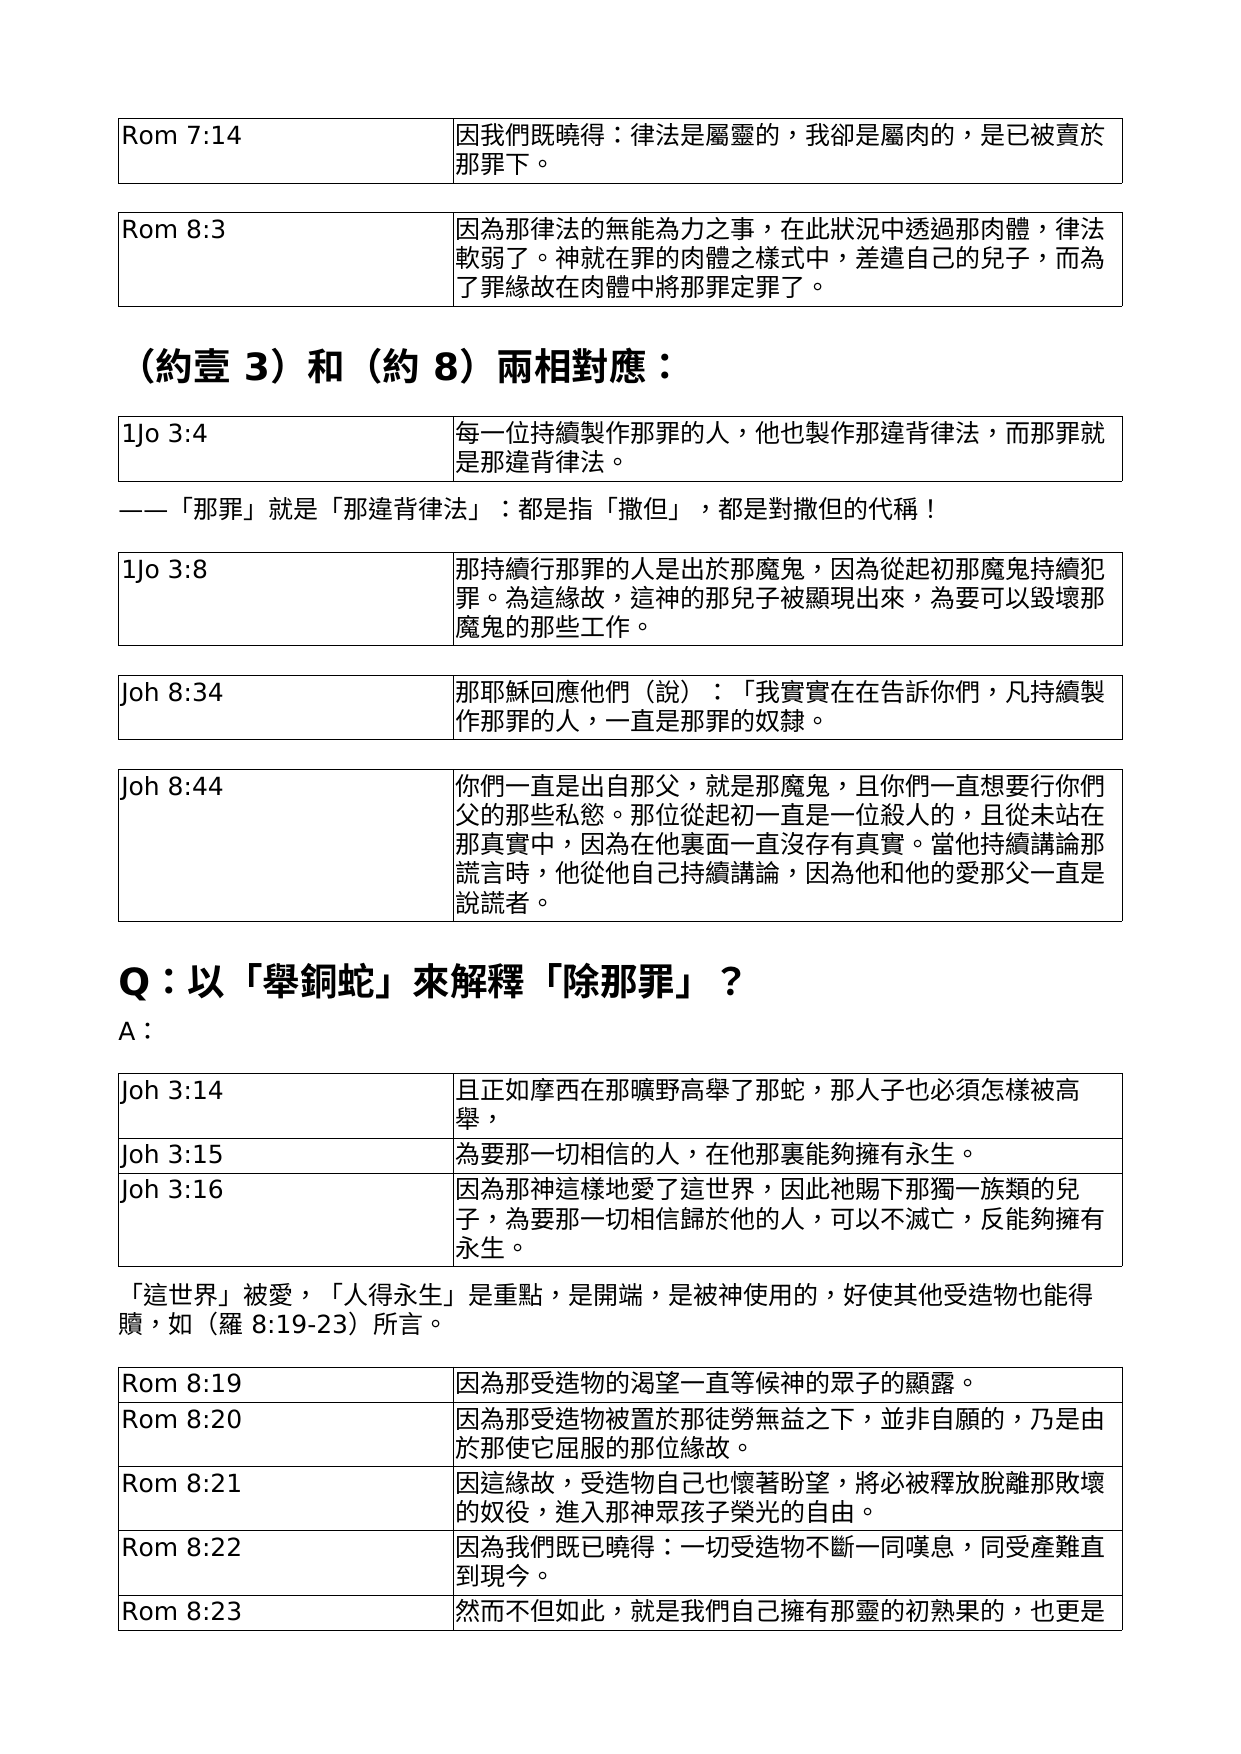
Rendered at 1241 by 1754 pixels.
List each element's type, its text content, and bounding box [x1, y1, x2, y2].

table_header 因為那律法的無能為力之事，在此狀況中透過那肉體，律法軟弱了。神就在罪的肉體之樣式中，差遣自己的兒子，而為了罪緣故在肉體中將那罪定罪了。 [454, 213, 1122, 306]
table_cell 因為那神這樣地愛了這世界，因此祂賜下那獨一族類的兒子，為要那一切相信歸於他的人，可以不滅亡，反能夠擁有永生。 [454, 1174, 1122, 1266]
table_header 且正如摩西在那曠野高舉了那蛇，那人子也必須怎樣被高舉， [454, 1074, 1122, 1138]
table_header 那持續行那罪的人是出於那魔鬼，因為從起初那魔鬼持續犯罪。為這緣故，這神的那兒子被顯現出來，為要可以毀壞那魔鬼的那些工作。 [454, 553, 1122, 645]
table_cell 因這緣故，受造物自己也懷著盼望，將必被釋放脫離那敗壞的奴役，進入那神眾孩子榮光的自由。 [454, 1467, 1122, 1530]
table_header Rom 8:3 [119, 213, 453, 306]
table_header Joh 8:44 [119, 770, 453, 921]
text A： [118, 1017, 1122, 1046]
table_header 那耶穌回應他們（說）：「我實實在在告訴你們，凡持續製作那罪的人，一直是那罪的奴隸。 [454, 676, 1122, 739]
table_header 1Jo 3:4 [119, 417, 453, 481]
table_cell Joh 3:15 [119, 1139, 453, 1173]
table_cell Rom 8:22 [119, 1531, 453, 1594]
table_header 因為那受造物的渴望一直等候神的眾子的顯露。 [454, 1368, 1122, 1402]
table_cell 因為那受造物被置於那徒勞無益之下，並非自願的，乃是由於那使它屈服的那位緣故。 [454, 1403, 1122, 1466]
text 「這世界」被愛，「人得永生」是重點，是開端，是被神使用的，好使其他受造物也能得贖，如（羅 8:19-23）所言。 [118, 1281, 1122, 1339]
table_cell Joh 3:16 [119, 1174, 453, 1266]
table_cell Rom 8:23 [119, 1596, 453, 1630]
table_cell 為要那一切相信的人，在他那裏能夠擁有永生。 [454, 1139, 1122, 1173]
text ——「那罪」就是「那違背律法」：都是指「撒但」，都是對撒但的代稱！ [118, 496, 1122, 525]
table_cell Rom 8:21 [119, 1467, 453, 1530]
table_cell 因為我們既已曉得：一切受造物不斷一同嘆息，同受產難直到現今。 [454, 1531, 1122, 1594]
table_header 每一位持續製作那罪的人，他也製作那違背律法，而那罪就是那違背律法。 [454, 417, 1122, 481]
subtitle Q：以「舉銅蛇」來解釋「除那罪」？ [118, 961, 1122, 1004]
subtitle （約壹 3）和（約 8）兩相對應： [118, 345, 1122, 389]
table_header Joh 8:34 [119, 676, 453, 739]
table_cell 然而不但如此，就是我們自己擁有那靈的初熟果的，也更是 [454, 1596, 1122, 1630]
table_cell Rom 8:20 [119, 1403, 453, 1466]
table_header 因我們既曉得：律法是屬靈的，我卻是屬肉的，是已被賣於那罪下。 [454, 119, 1122, 182]
table_header 你們一直是出自那父，就是那魔鬼，且你們一直想要行你們父的那些私慾。那位從起初一直是一位殺人的，且從未站在那真實中，因為在他裏面一直沒存有真實。當他持續講論那謊言時，他從他自己持續講論，因為他和他的愛那父一直是說謊者。 [454, 770, 1122, 921]
table_header Joh 3:14 [119, 1074, 453, 1138]
table_header 1Jo 3:8 [119, 553, 453, 645]
table_header Rom 7:14 [119, 119, 453, 182]
table_header Rom 8:19 [119, 1368, 453, 1402]
